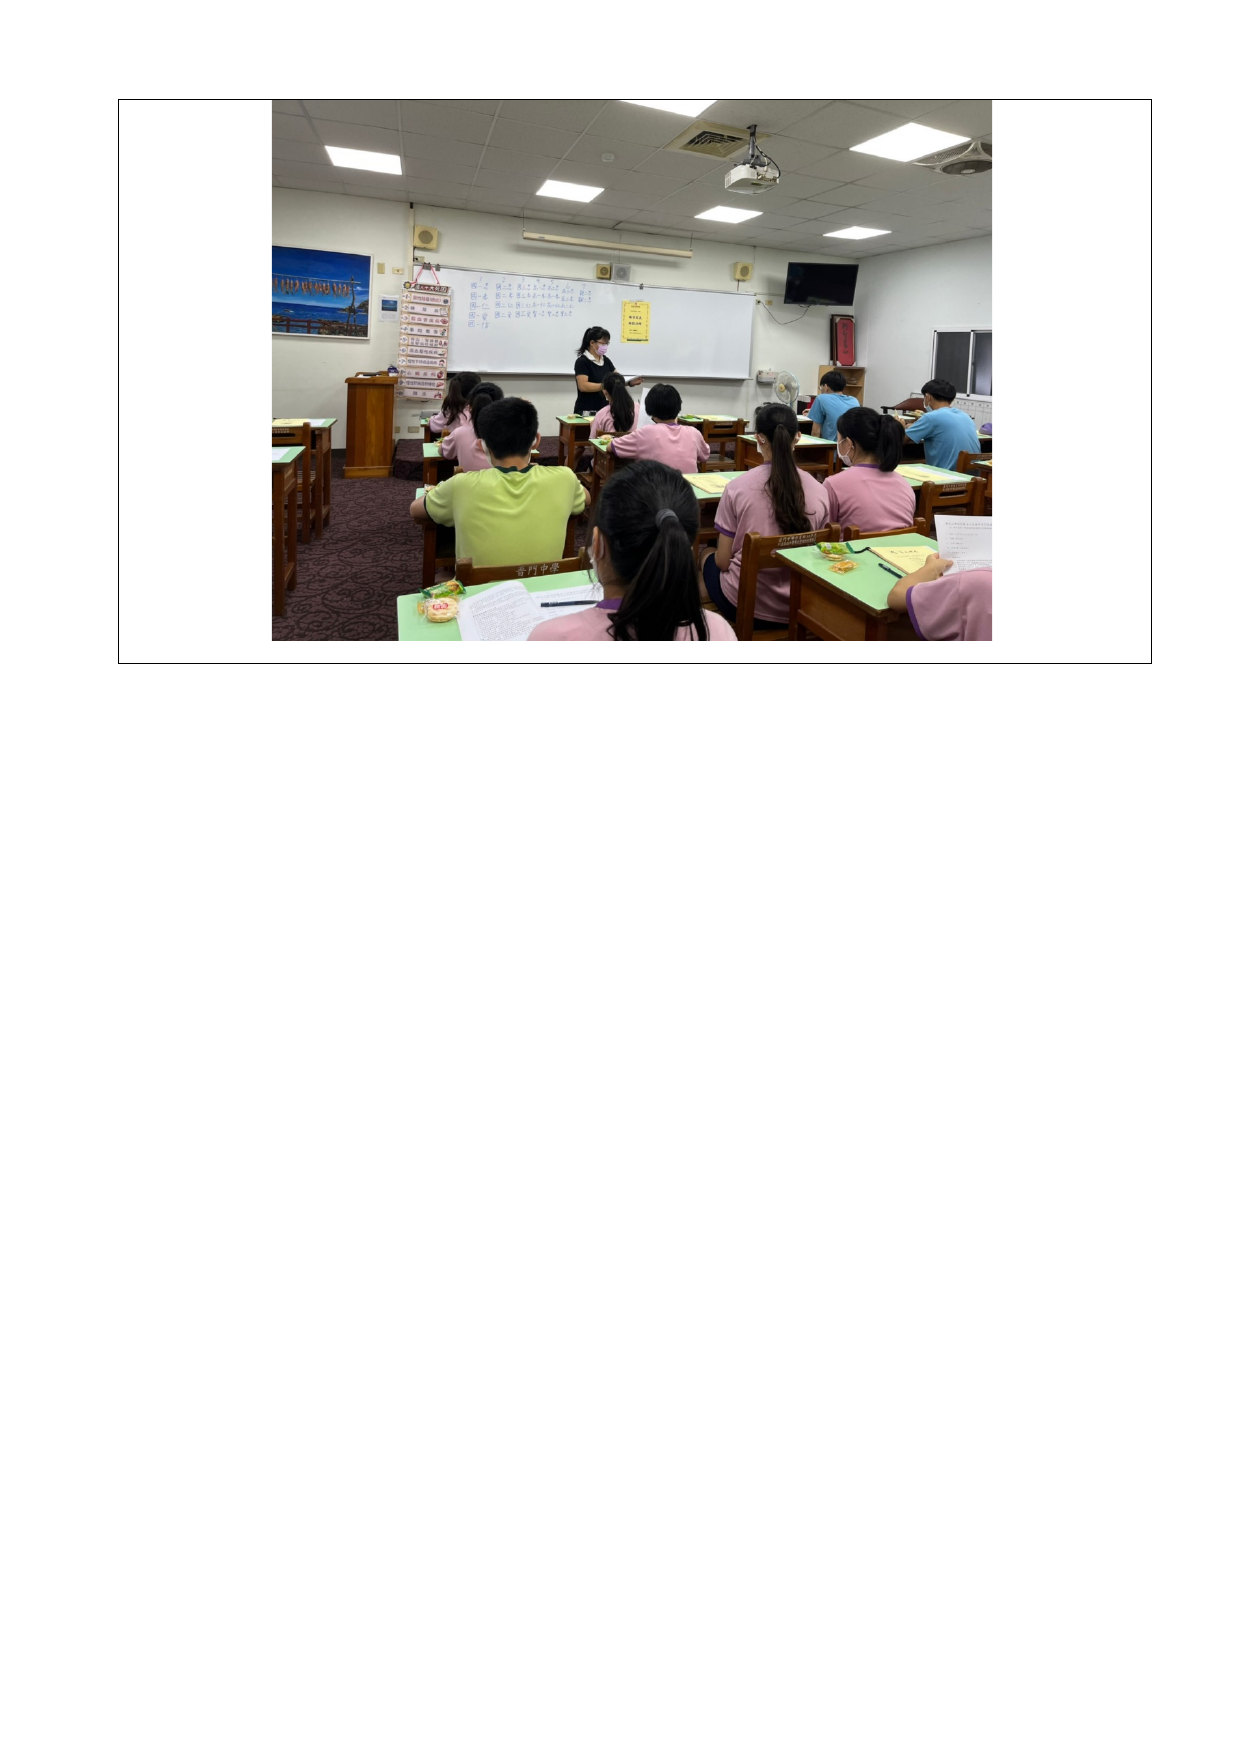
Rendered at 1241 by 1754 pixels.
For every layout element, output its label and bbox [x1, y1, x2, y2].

picture [271, 100, 993, 641]
table_cell [119, 100, 1151, 662]
